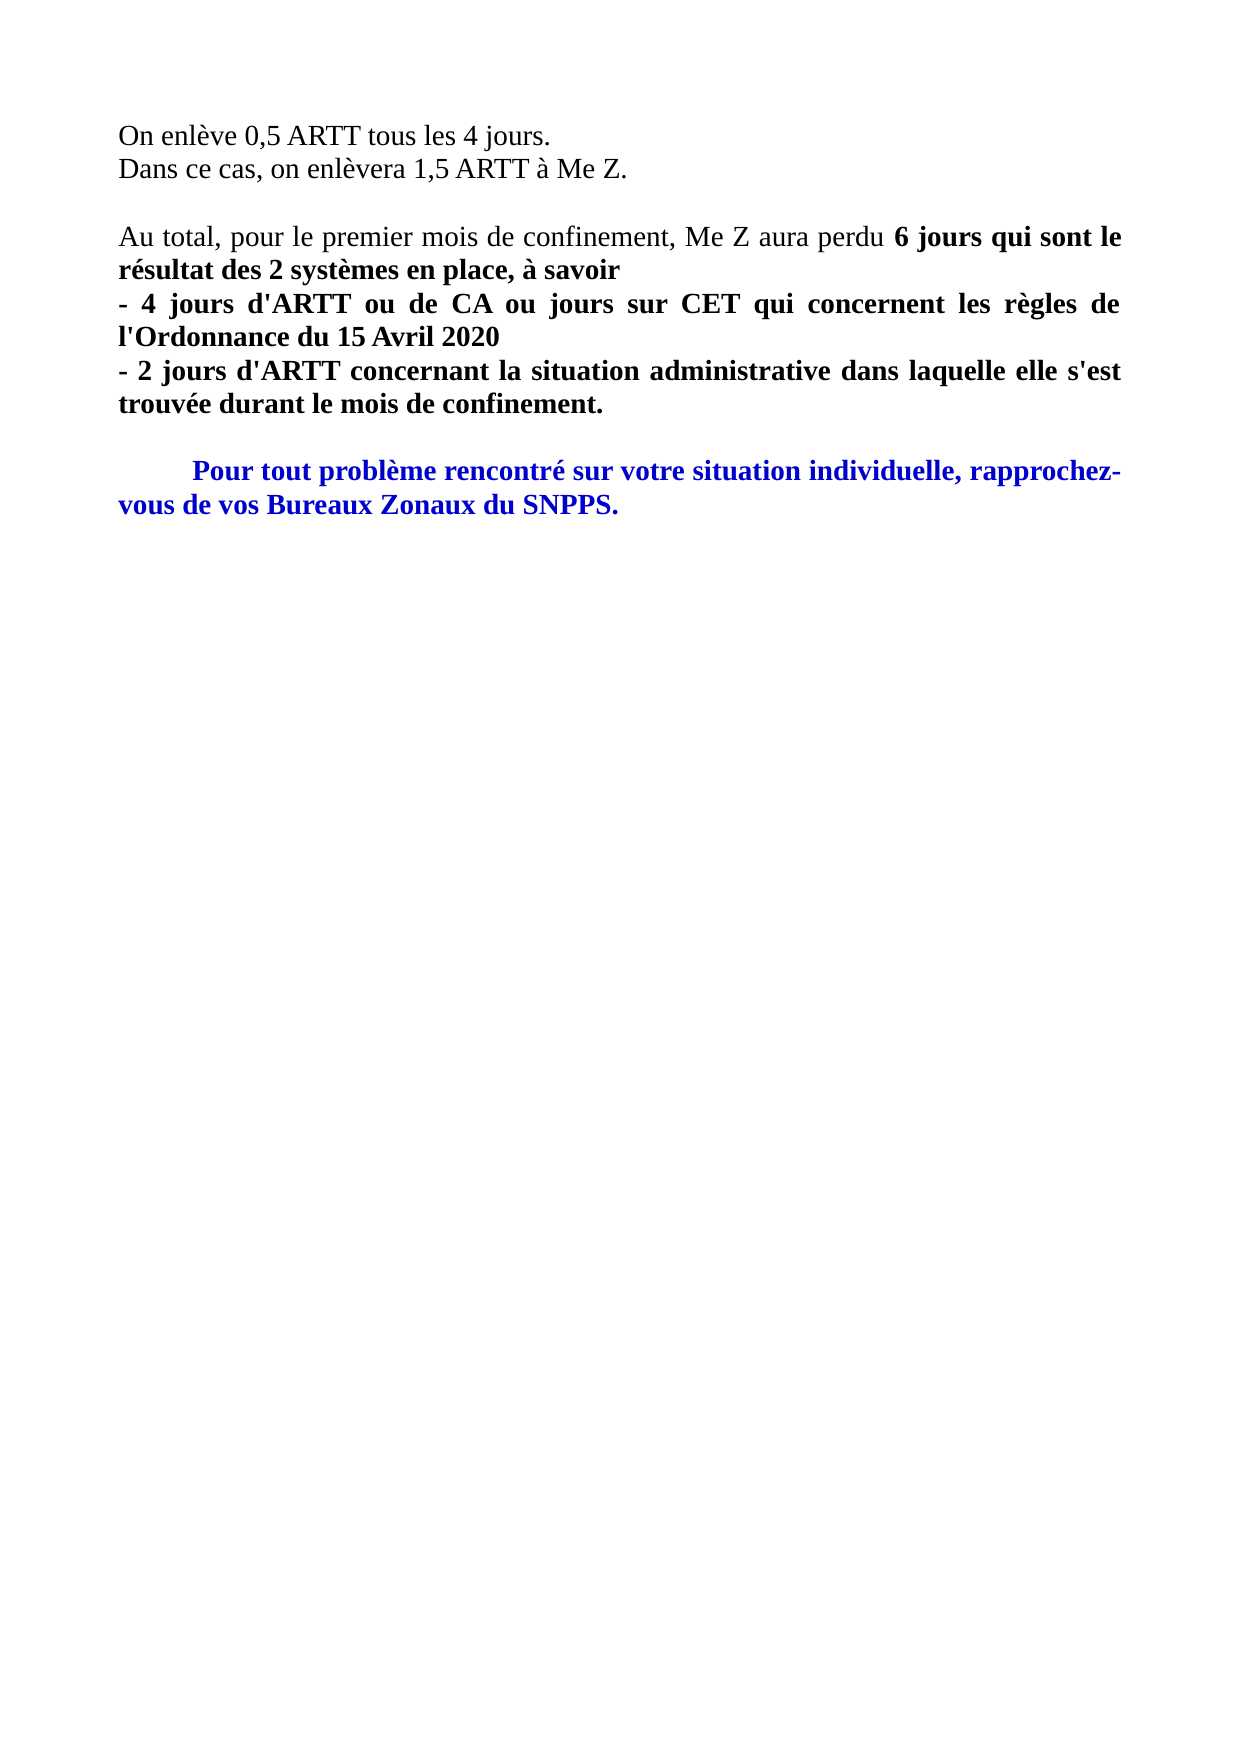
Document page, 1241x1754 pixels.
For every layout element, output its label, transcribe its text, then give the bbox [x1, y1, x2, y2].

text - 2 jours d'ARTT concernant la situation administrative dans laquelle elle s'est trouvée durant le mois de confinement. [118, 353, 1122, 420]
text On enlève 0,5 ARTT tous les 4 jours. [118, 118, 1122, 152]
text Dans ce cas, on enlèvera 1,5 ARTT à Me Z. [118, 152, 1122, 185]
text Pour tout problème rencontré sur votre situation individuelle, rapprochez-vous de vos Bureaux Zonaux du SNPPS. [118, 453, 1122, 521]
text Au total, pour le premier mois de confinement, Me Z aura perdu 6 jours qui sont le résultat des 2 systèmes en place, à savoir [118, 219, 1122, 286]
text - 4 jours d'ARTT ou de CA ou jours sur CET qui concernent les règles de l'Ordonnance du 15 Avril 2020 [118, 286, 1122, 353]
